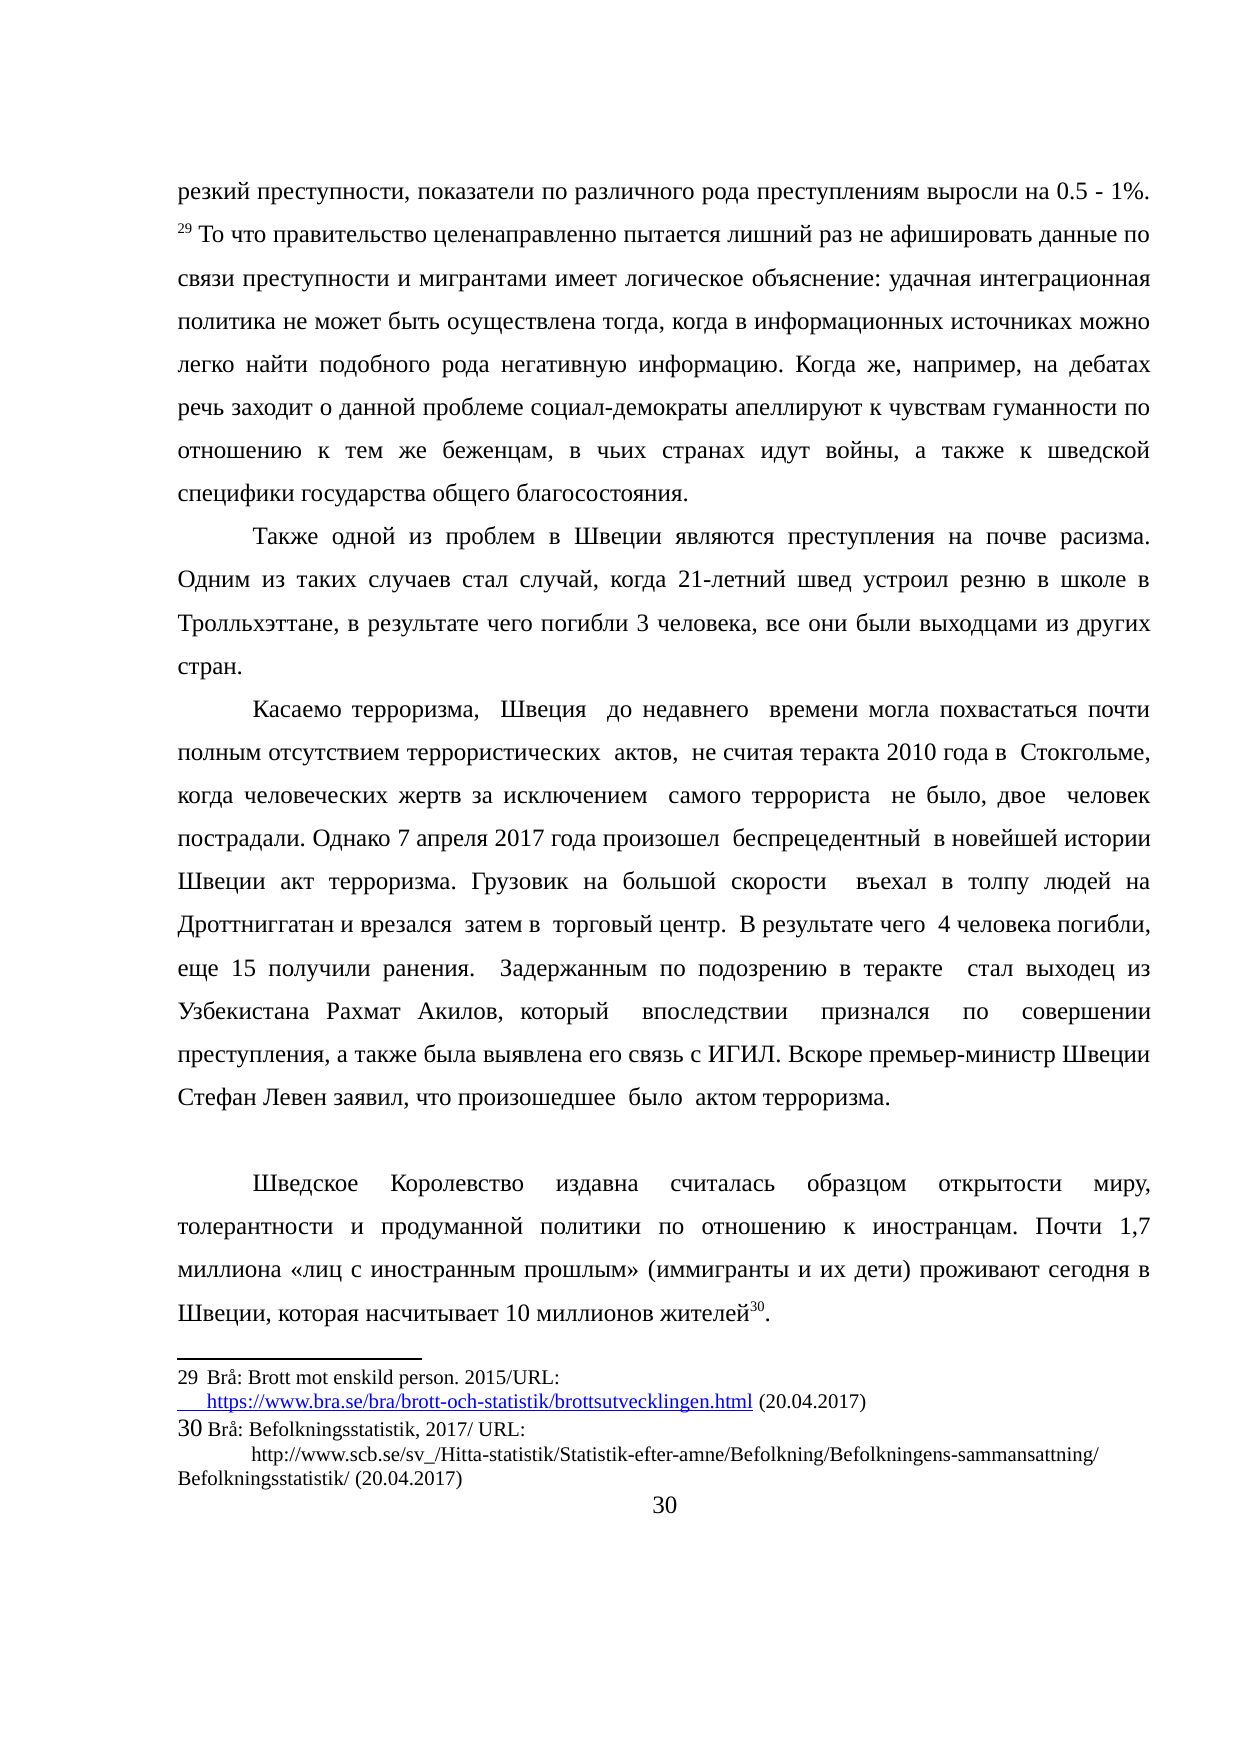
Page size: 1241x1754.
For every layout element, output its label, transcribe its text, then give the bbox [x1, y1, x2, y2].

text https://www.bra.se/bra/brott-och-statistik/brottsutvecklingen.html (20.04.2017) [177, 1389, 1152, 1413]
text Также одной из проблем в Швеции являются преступления на почве расизма. Одним из таких случаев стал случай, когда 21-летний швед устроил резню в школе в Тролльхэттане, в результате чего погибли 3 человека, все они были выходцами из других стран. [177, 521, 1152, 679]
text резкий преступности, показатели по различного рода преступлениям выросли на 0.5 - 1%. То что правительство целенаправленно пытается лишний раз не афишировать данные по связи преступности и мигрантами имеет логическое объяснение: удачная интеграционная политика не может быть осуществлена тогда, когда в информационных источниках можно легко найти подобного рода негативную информацию. Когда же, например, на дебатах речь заходит о данной проблеме социал-демократы апеллируют к чувствам гуманности по отношению к тем же беженцам, в чьих странах идут войны, а также к шведской специфики государства общего благосостояния. [177, 176, 1152, 507]
text Касаемо терроризма, Швеция до недавнего времени могла похвастаться почти полным отсутствием террористических актов, не считая теракта 2010 года в Стокгольме, когда человеческих жертв за исключением самого террориста не было, двое человек пострадали. Однако 7 апреля 2017 года произошел беспрецедентный в новейшей истории Швеции акт терроризма. Грузовик на большой скорости въехал в толпу людей на Дроттниггатан и врезался затем в торговый центр. В результате чего 4 человека погибли, еще 15 получили ранения. Задержанным по подозрению в теракте стал выходец из Узбекистана Рахмат Акилов, который впоследствии признался по совершении преступления, а также была выявлена его связь с ИГИЛ. Вскоре премьер-министр Швеции Стефан Левен заявил, что произошедшее было актом терроризма. [177, 694, 1152, 1111]
text Шведское Королевство издавна считалась образцом открытости миру, толерантности и продуманной политики по отношению к иностранцам. Почти 1,7 миллиона «лиц с иностранным прошлым» (иммигранты и их дети) проживают сегодня в Швеции, которая насчитывает 10 миллионов жителей. [177, 1168, 1152, 1326]
text http://www.scb.se/sv_/Hitta-statistik/Statistik-efter-amne/Befolkning/Befolkningens-sammansattning/Befolkningsstatistik/ (20.04.2017) [177, 1442, 1152, 1490]
text Brå: Befolkningsstatistik, 2017/ URL: [177, 1413, 1152, 1442]
text Brå: Brott mot enskild person. 2015/URL: [177, 1365, 1152, 1389]
